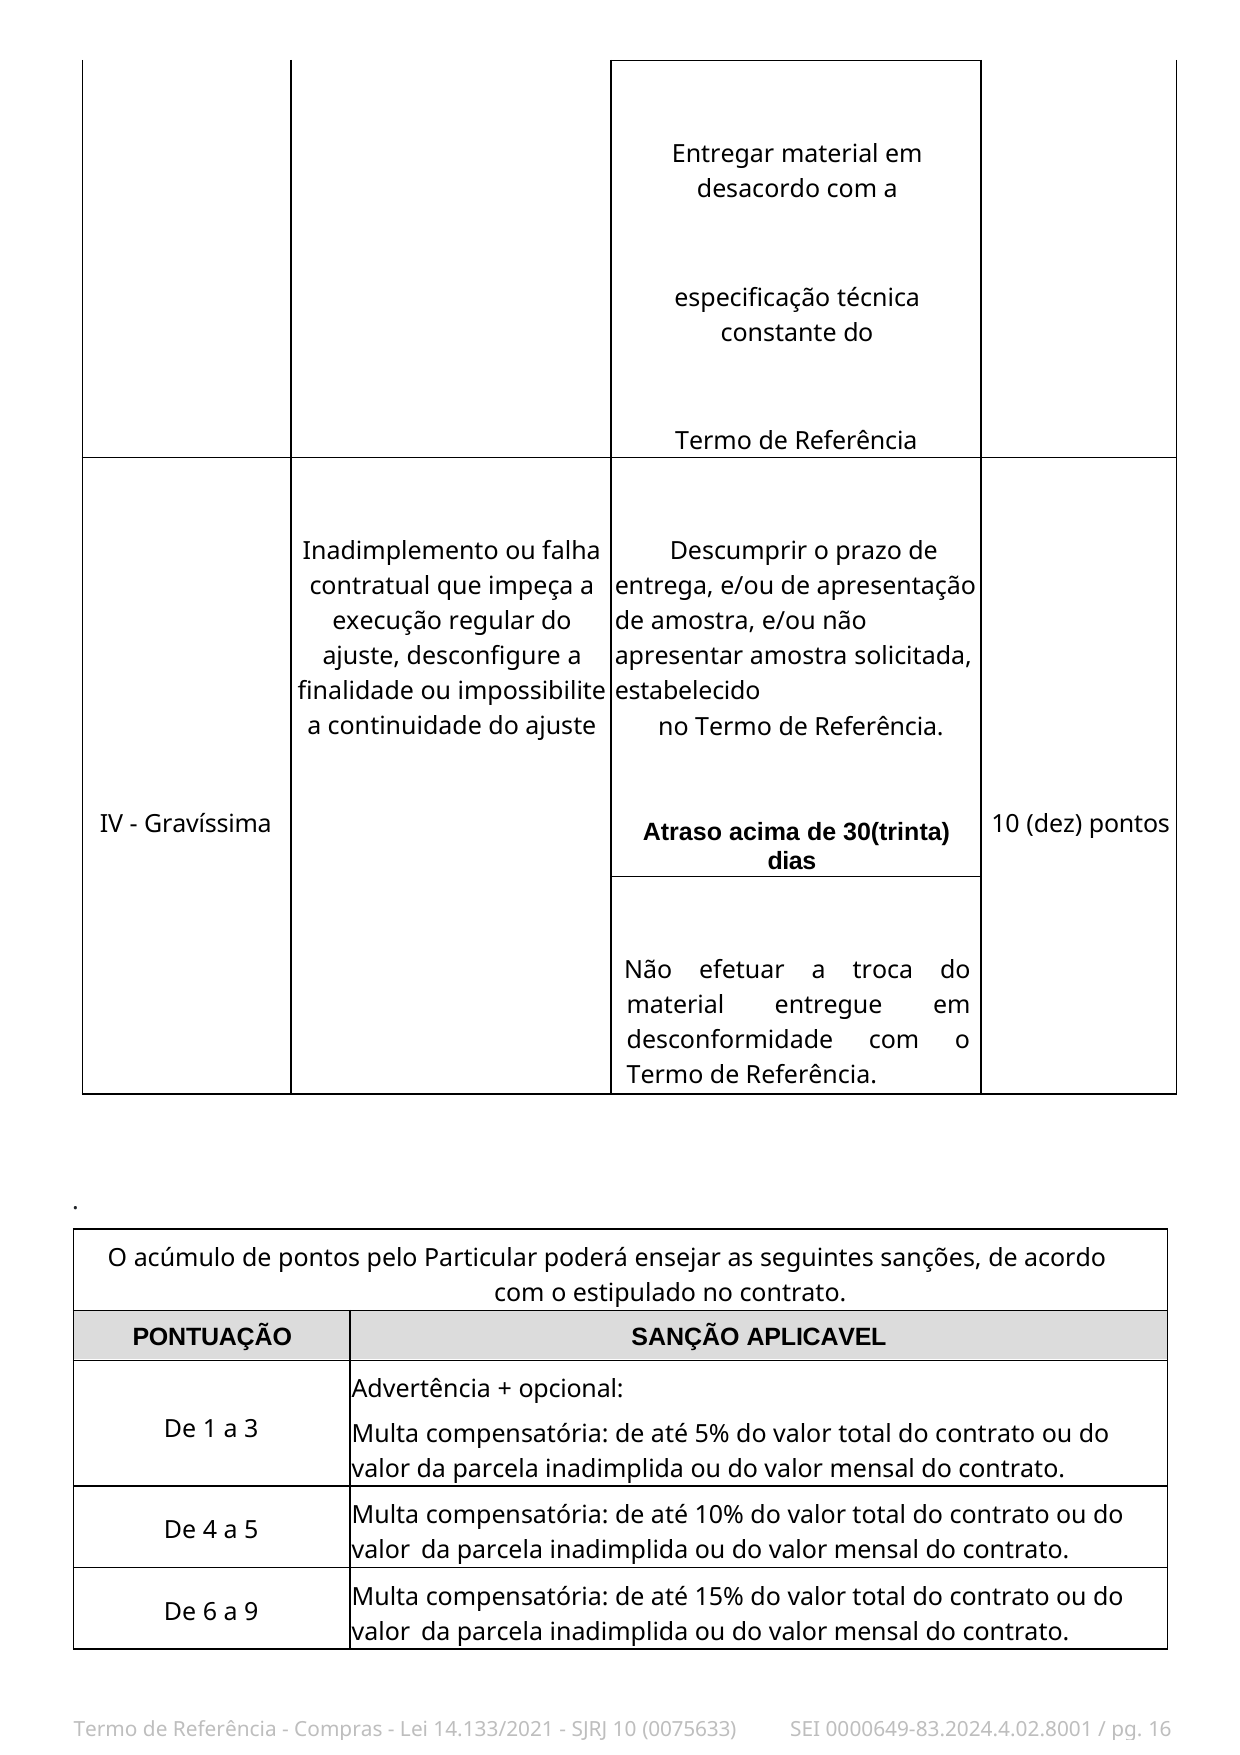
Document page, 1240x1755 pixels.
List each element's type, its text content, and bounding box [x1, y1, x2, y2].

table_cell IV - Gravíssima [83, 458, 290, 1093]
table_header [83, 60, 290, 457]
table_cell De 6 a 9 [74, 1568, 349, 1648]
table_cell De 4 a 5 [74, 1487, 349, 1567]
table_cell Descumprir o prazo de entrega, e/ou de apresentação de amostra, e/ou não apresentar amostra solicitada, estabelecido no Termo de Referência. Atraso acima de 30(trinta) dias [612, 458, 980, 876]
table_cell Inadimplemento ou falha contratual que impeça a execução regular do ajuste, desconfigure a finalidade ou impossibilite a continuidade do ajuste [292, 458, 610, 1093]
table_cell Não efetuar a troca do material entregue em desconformidade com o Termo de Referência. [612, 877, 980, 1093]
table_cell Multa compensatória: de até 15% do valor total do contrato ou do valor da parcela inadimplida ou do valor mensal do contrato. [351, 1568, 1167, 1648]
table_cell Advertência + opcional: Multa compensatória: de até 5% do valor total do contrato ou do valor da parcela inadimplida ou do valor mensal do contrato. [351, 1361, 1167, 1485]
table_cell Multa compensatória: de até 10% do valor total do contrato ou do valor da parcela inadimplida ou do valor mensal do contrato. [351, 1487, 1167, 1567]
table_cell De 1 a 3 [74, 1361, 349, 1485]
table_cell 10 (dez) pontos [982, 458, 1176, 1093]
table_header [982, 60, 1176, 457]
table_header Entregar material em desacordo com a especificação técnica constante do Termo de Referência [612, 61, 980, 457]
table_cell SANÇÃO APLICAVEL [351, 1311, 1167, 1359]
text . [72, 1183, 1187, 1217]
table_header [292, 60, 610, 457]
table_header O acúmulo de pontos pelo Particular poderá ensejar as seguintes sanções, de acordo com o estipulado no contrato. [74, 1230, 1167, 1310]
table_cell PONTUAÇÃO [74, 1311, 349, 1359]
